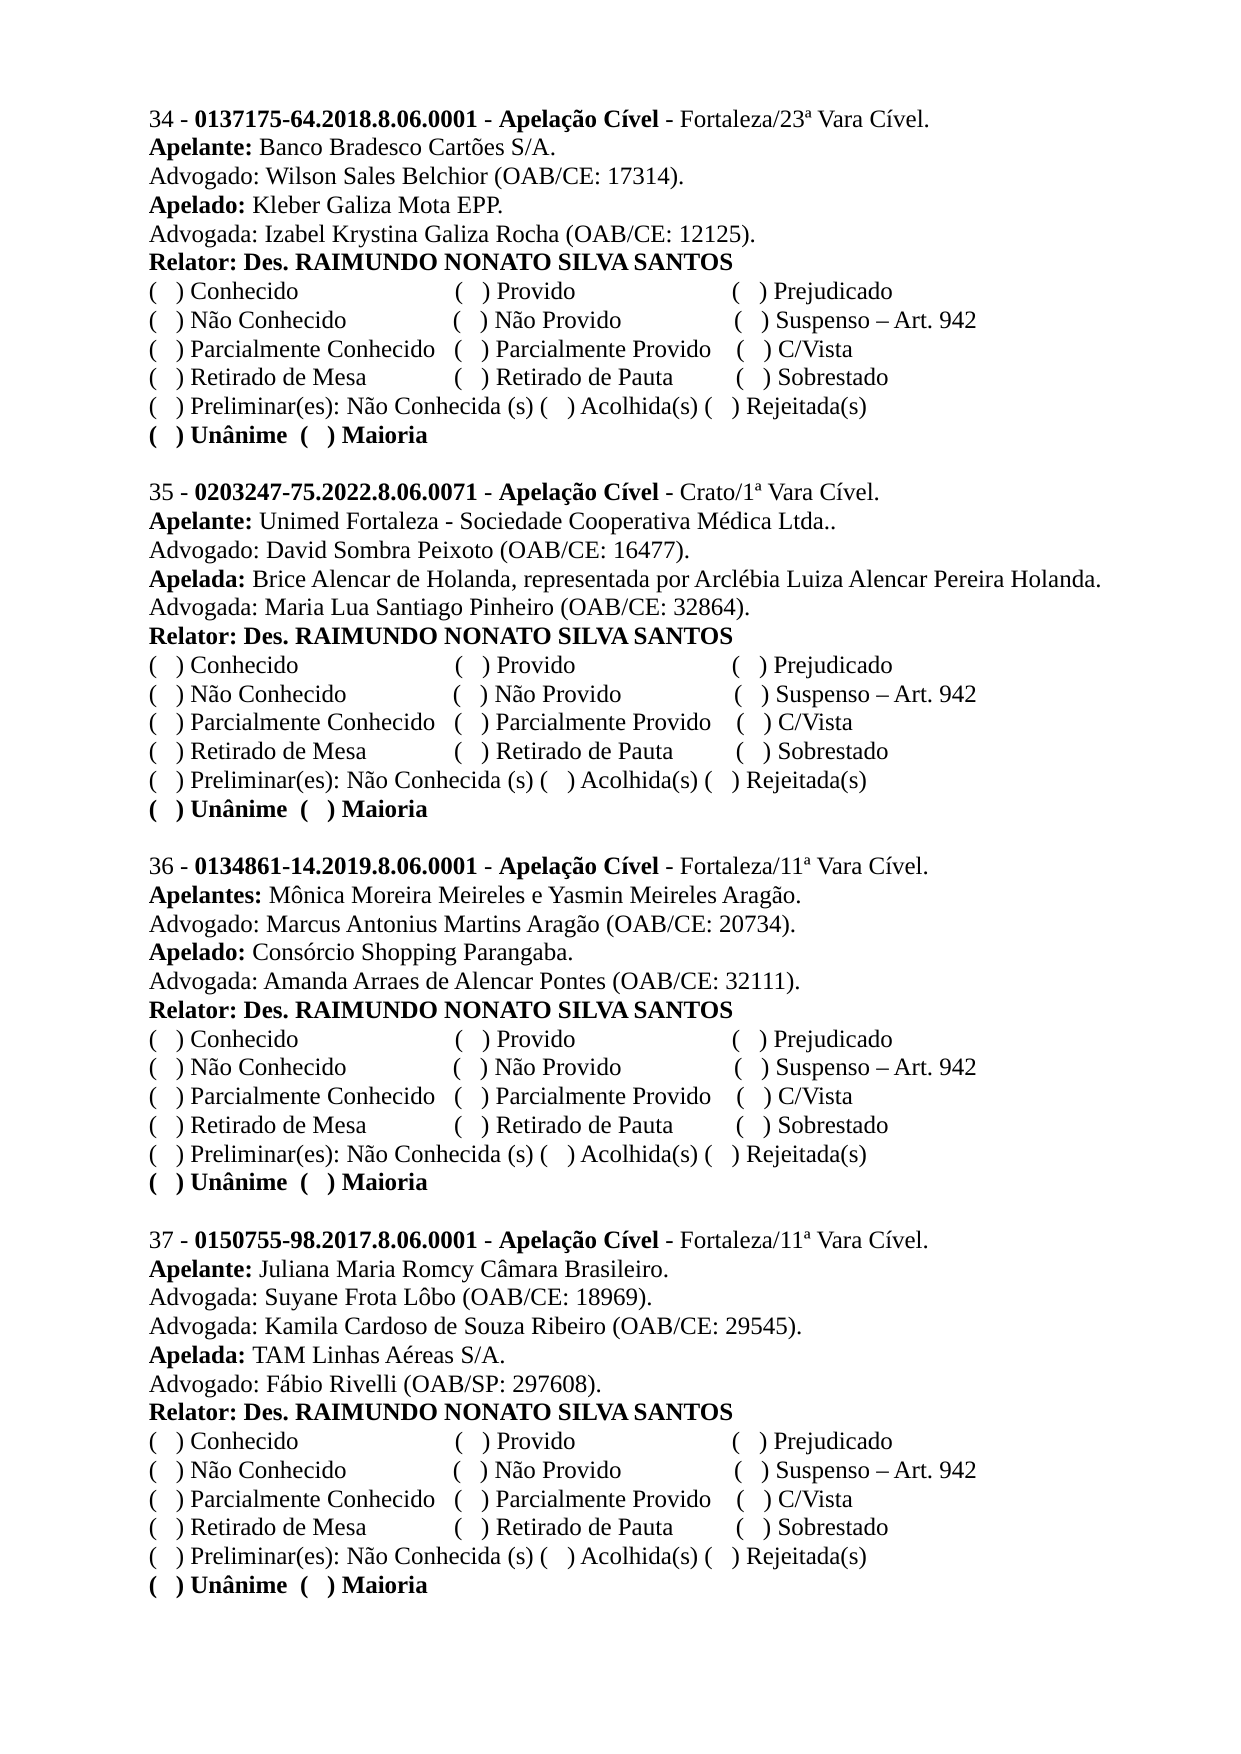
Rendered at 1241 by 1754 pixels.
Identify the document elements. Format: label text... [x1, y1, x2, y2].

text Apelada: TAM Linhas Aéreas S/A. [148, 1340, 1141, 1369]
text 35 - 0203247-75.2022.8.06.0071 - Apelação Cível - Crato/1ª Vara Cível. [148, 477, 1141, 506]
text Relator: Des. RAIMUNDO NONATO SILVA SANTOS [148, 1397, 1141, 1426]
text ( ) Conhecido ( ) Provido ( ) Prejudicado [148, 1426, 1141, 1455]
text Advogada: Maria Lua Santiago Pinheiro (OAB/CE: 32864). [148, 592, 1141, 621]
text Apelado: Kleber Galiza Mota EPP. [148, 190, 1141, 219]
text ( ) Unânime ( ) Maioria [148, 420, 1158, 449]
text ( ) Conhecido ( ) Provido ( ) Prejudicado [148, 650, 1141, 679]
text Advogado: Wilson Sales Belchior (OAB/CE: 17314). [148, 161, 1141, 190]
text Advogado: David Sombra Peixoto (OAB/CE: 16477). [148, 535, 1141, 564]
text Advogado: Fábio Rivelli (OAB/SP: 297608). [148, 1369, 1141, 1397]
text ( ) Conhecido ( ) Provido ( ) Prejudicado [148, 276, 1141, 305]
text ( ) Não Conhecido ( ) Não Provido ( ) Suspenso – Art. 942 [148, 1455, 1158, 1484]
text Apelantes: Mônica Moreira Meireles e Yasmin Meireles Aragão. [148, 880, 1141, 909]
text ( ) Retirado de Mesa ( ) Retirado de Pauta ( ) Sobrestado [148, 736, 1158, 765]
text 34 - 0137175-64.2018.8.06.0001 - Apelação Cível - Fortaleza/23ª Vara Cível. [148, 104, 1141, 132]
text Apelada: Brice Alencar de Holanda, representada por Arclébia Luiza Alencar Pereira Holanda. [148, 564, 1141, 592]
text ( ) Não Conhecido ( ) Não Provido ( ) Suspenso – Art. 942 [148, 1052, 1158, 1081]
text Apelado: Consórcio Shopping Parangaba. [148, 937, 1141, 966]
text Advogada: Izabel Krystina Galiza Rocha (OAB/CE: 12125). [148, 219, 1141, 247]
text ( ) Preliminar(es): Não Conhecida (s) ( ) Acolhida(s) ( ) Rejeitada(s) [148, 1541, 1158, 1570]
text ( ) Conhecido ( ) Provido ( ) Prejudicado [148, 1024, 1141, 1052]
text 36 - 0134861-14.2019.8.06.0001 - Apelação Cível - Fortaleza/11ª Vara Cível. [148, 851, 1141, 880]
text Advogada: Amanda Arraes de Alencar Pontes (OAB/CE: 32111). [148, 966, 1141, 995]
text 37 - 0150755-98.2017.8.06.0001 - Apelação Cível - Fortaleza/11ª Vara Cível. [148, 1225, 1141, 1254]
text Relator: Des. RAIMUNDO NONATO SILVA SANTOS [148, 621, 1141, 650]
text Apelante: Unimed Fortaleza - Sociedade Cooperativa Médica Ltda.. [148, 506, 1141, 535]
text Apelante: Banco Bradesco Cartões S/A. [148, 132, 1141, 161]
text ( ) Parcialmente Conhecido ( ) Parcialmente Provido ( ) C/Vista [148, 1081, 1158, 1110]
text ( ) Não Conhecido ( ) Não Provido ( ) Suspenso – Art. 942 [148, 305, 1158, 334]
text ( ) Unânime ( ) Maioria [148, 1570, 1158, 1599]
text Advogada: Kamila Cardoso de Souza Ribeiro (OAB/CE: 29545). [148, 1311, 1141, 1340]
text ( ) Não Conhecido ( ) Não Provido ( ) Suspenso – Art. 942 [148, 679, 1158, 707]
text ( ) Unânime ( ) Maioria [148, 1167, 1158, 1196]
text ( ) Retirado de Mesa ( ) Retirado de Pauta ( ) Sobrestado [148, 1512, 1158, 1541]
text ( ) Preliminar(es): Não Conhecida (s) ( ) Acolhida(s) ( ) Rejeitada(s) [148, 391, 1158, 420]
text Apelante: Juliana Maria Romcy Câmara Brasileiro. [148, 1254, 1141, 1282]
text Advogada: Suyane Frota Lôbo (OAB/CE: 18969). [148, 1282, 1141, 1311]
text ( ) Parcialmente Conhecido ( ) Parcialmente Provido ( ) C/Vista [148, 334, 1158, 362]
text ( ) Preliminar(es): Não Conhecida (s) ( ) Acolhida(s) ( ) Rejeitada(s) [148, 1139, 1158, 1167]
text ( ) Retirado de Mesa ( ) Retirado de Pauta ( ) Sobrestado [148, 362, 1158, 391]
text ( ) Parcialmente Conhecido ( ) Parcialmente Provido ( ) C/Vista [148, 707, 1158, 736]
text ( ) Parcialmente Conhecido ( ) Parcialmente Provido ( ) C/Vista [148, 1484, 1158, 1512]
text Relator: Des. RAIMUNDO NONATO SILVA SANTOS [148, 247, 1141, 276]
text ( ) Retirado de Mesa ( ) Retirado de Pauta ( ) Sobrestado [148, 1110, 1158, 1139]
text ( ) Unânime ( ) Maioria [148, 794, 1158, 822]
text ( ) Preliminar(es): Não Conhecida (s) ( ) Acolhida(s) ( ) Rejeitada(s) [148, 765, 1158, 794]
text Advogado: Marcus Antonius Martins Aragão (OAB/CE: 20734). [148, 909, 1141, 937]
text Relator: Des. RAIMUNDO NONATO SILVA SANTOS [148, 995, 1141, 1024]
